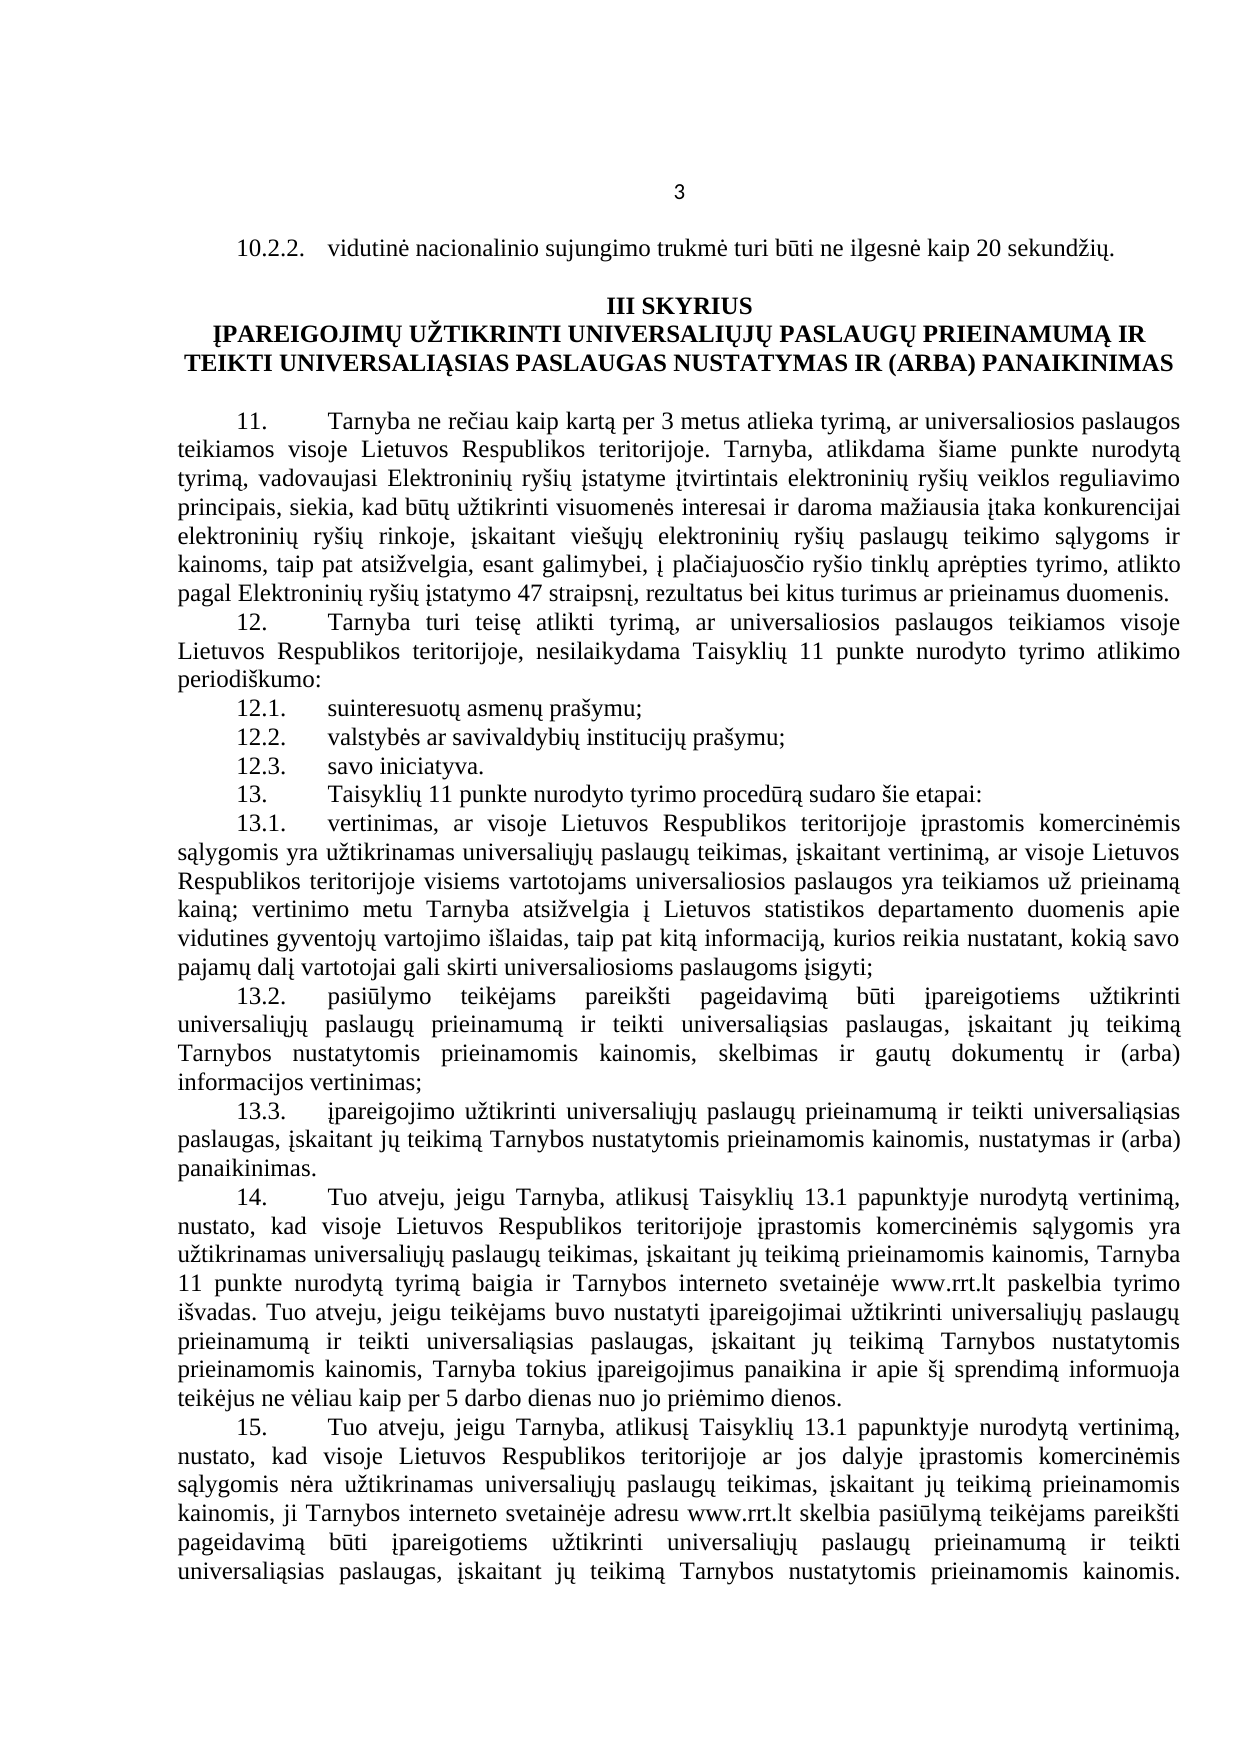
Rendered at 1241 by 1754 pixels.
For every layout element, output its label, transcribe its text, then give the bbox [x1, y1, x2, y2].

text ĮPAREIGOJIMŲ UŽTIKRINTI UNIVERSALIŲJŲ PASLAUGŲ PRIEINAMUMĄ IR TEIKTI UNIVERSALIĄSIAS PASLAUGAS NUSTATYMAS IR (ARBA) PANAIKINIMAS [177, 319, 1181, 377]
text 12.1. suinteresuotų asmenų prašymu; [177, 693, 1181, 722]
text 12.2. valstybės ar savivaldybių institucijų prašymu; [177, 722, 1181, 751]
text 14. Tuo atveju, jeigu Tarnyba, atlikusį Taisyklių 13.1 papunktyje nurodytą vertinimą, nustato, kad visoje Lietuvos Respublikos teritorijoje įprastomis komercinėmis sąlygomis yra užtikrinamas universaliųjų paslaugų teikimas, įskaitant jų teikimą prieinamomis kainomis, Tarnyba 11 punkte nurodytą tyrimą baigia ir Tarnybos interneto svetainėje www.rrt.lt paskelbia tyrimo išvadas. Tuo atveju, jeigu teikėjams buvo nustatyti įpareigojimai užtikrinti universaliųjų paslaugų prieinamumą ir teikti universaliąsias paslaugas, įskaitant jų teikimą Tarnybos nustatytomis prieinamomis kainomis, Tarnyba tokius įpareigojimus panaikina ir apie šį sprendimą informuoja teikėjus ne vėliau kaip per 5 darbo dienas nuo jo priėmimo dienos. [177, 1182, 1181, 1412]
text 13. Taisyklių 11 punkte nurodyto tyrimo procedūrą sudaro šie etapai: [177, 779, 1181, 808]
text 13.2. pasiūlymo teikėjams pareikšti pageidavimą būti įpareigotiems užtikrinti universaliųjų paslaugų prieinamumą ir teikti universaliąsias paslaugas, įskaitant jų teikimą Tarnybos nustatytomis prieinamomis kainomis, skelbimas ir gautų dokumentų ir (arba) informacijos vertinimas; [177, 981, 1181, 1096]
text 13.3. įpareigojimo užtikrinti universaliųjų paslaugų prieinamumą ir teikti universaliąsias paslaugas, įskaitant jų teikimą Tarnybos nustatytomis prieinamomis kainomis, nustatymas ir (arba) panaikinimas. [177, 1096, 1181, 1182]
text 12. Tarnyba turi teisę atlikti tyrimą, ar universaliosios paslaugos teikiamos visoje Lietuvos Respublikos teritorijoje, nesilaikydama Taisyklių 11 punkte nurodyto tyrimo atlikimo periodiškumo: [177, 607, 1181, 693]
text 11. Tarnyba ne rečiau kaip kartą per 3 metus atlieka tyrimą, ar universaliosios paslaugos teikiamos visoje Lietuvos Respublikos teritorijoje. Tarnyba, atlikdama šiame punkte nurodytą tyrimą, vadovaujasi Elektroninių ryšių įstatyme įtvirtintais elektroninių ryšių veiklos reguliavimo principais, siekia, kad būtų užtikrinti visuomenės interesai ir daroma mažiausia įtaka konkurencijai elektroninių ryšių rinkoje, įskaitant viešųjų elektroninių ryšių paslaugų teikimo sąlygoms ir kainoms, taip pat atsižvelgia, esant galimybei, į plačiajuosčio ryšio tinklų aprėpties tyrimo, atlikto pagal Elektroninių ryšių įstatymo 47 straipsnį, rezultatus bei kitus turimus ar prieinamus duomenis. [177, 406, 1181, 607]
text 15. Tuo atveju, jeigu Tarnyba, atlikusį Taisyklių 13.1 papunktyje nurodytą vertinimą, nustato, kad visoje Lietuvos Respublikos teritorijoje ar jos dalyje įprastomis komercinėmis sąlygomis nėra užtikrinamas universaliųjų paslaugų teikimas, įskaitant jų teikimą prieinamomis kainomis, ji Tarnybos interneto svetainėje adresu www.rrt.lt skelbia pasiūlymą teikėjams pareikšti pageidavimą būti įpareigotiems užtikrinti universaliųjų paslaugų prieinamumą ir teikti universaliąsias paslaugas, įskaitant jų teikimą Tarnybos nustatytomis prieinamomis kainomis. [177, 1412, 1181, 1584]
text 13.1. vertinimas, ar visoje Lietuvos Respublikos teritorijoje įprastomis komercinėmis sąlygomis yra užtikrinamas universaliųjų paslaugų teikimas, įskaitant vertinimą, ar visoje Lietuvos Respublikos teritorijoje visiems vartotojams universaliosios paslaugos yra teikiamos už prieinamą kainą; vertinimo metu Tarnyba atsižvelgia į Lietuvos statistikos departamento duomenis apie vidutines gyventojų vartojimo išlaidas, taip pat kitą informaciją, kurios reikia nustatant, kokią savo pajamų dalį vartotojai gali skirti universaliosioms paslaugoms įsigyti; [177, 808, 1181, 981]
text 12.3. savo iniciatyva. [177, 751, 1181, 779]
text III SKYRIUS [177, 291, 1181, 319]
text 10.2.2. vidutinė nacionalinio sujungimo trukmė turi būti ne ilgesnė kaip 20 sekundžių. [177, 233, 1181, 262]
